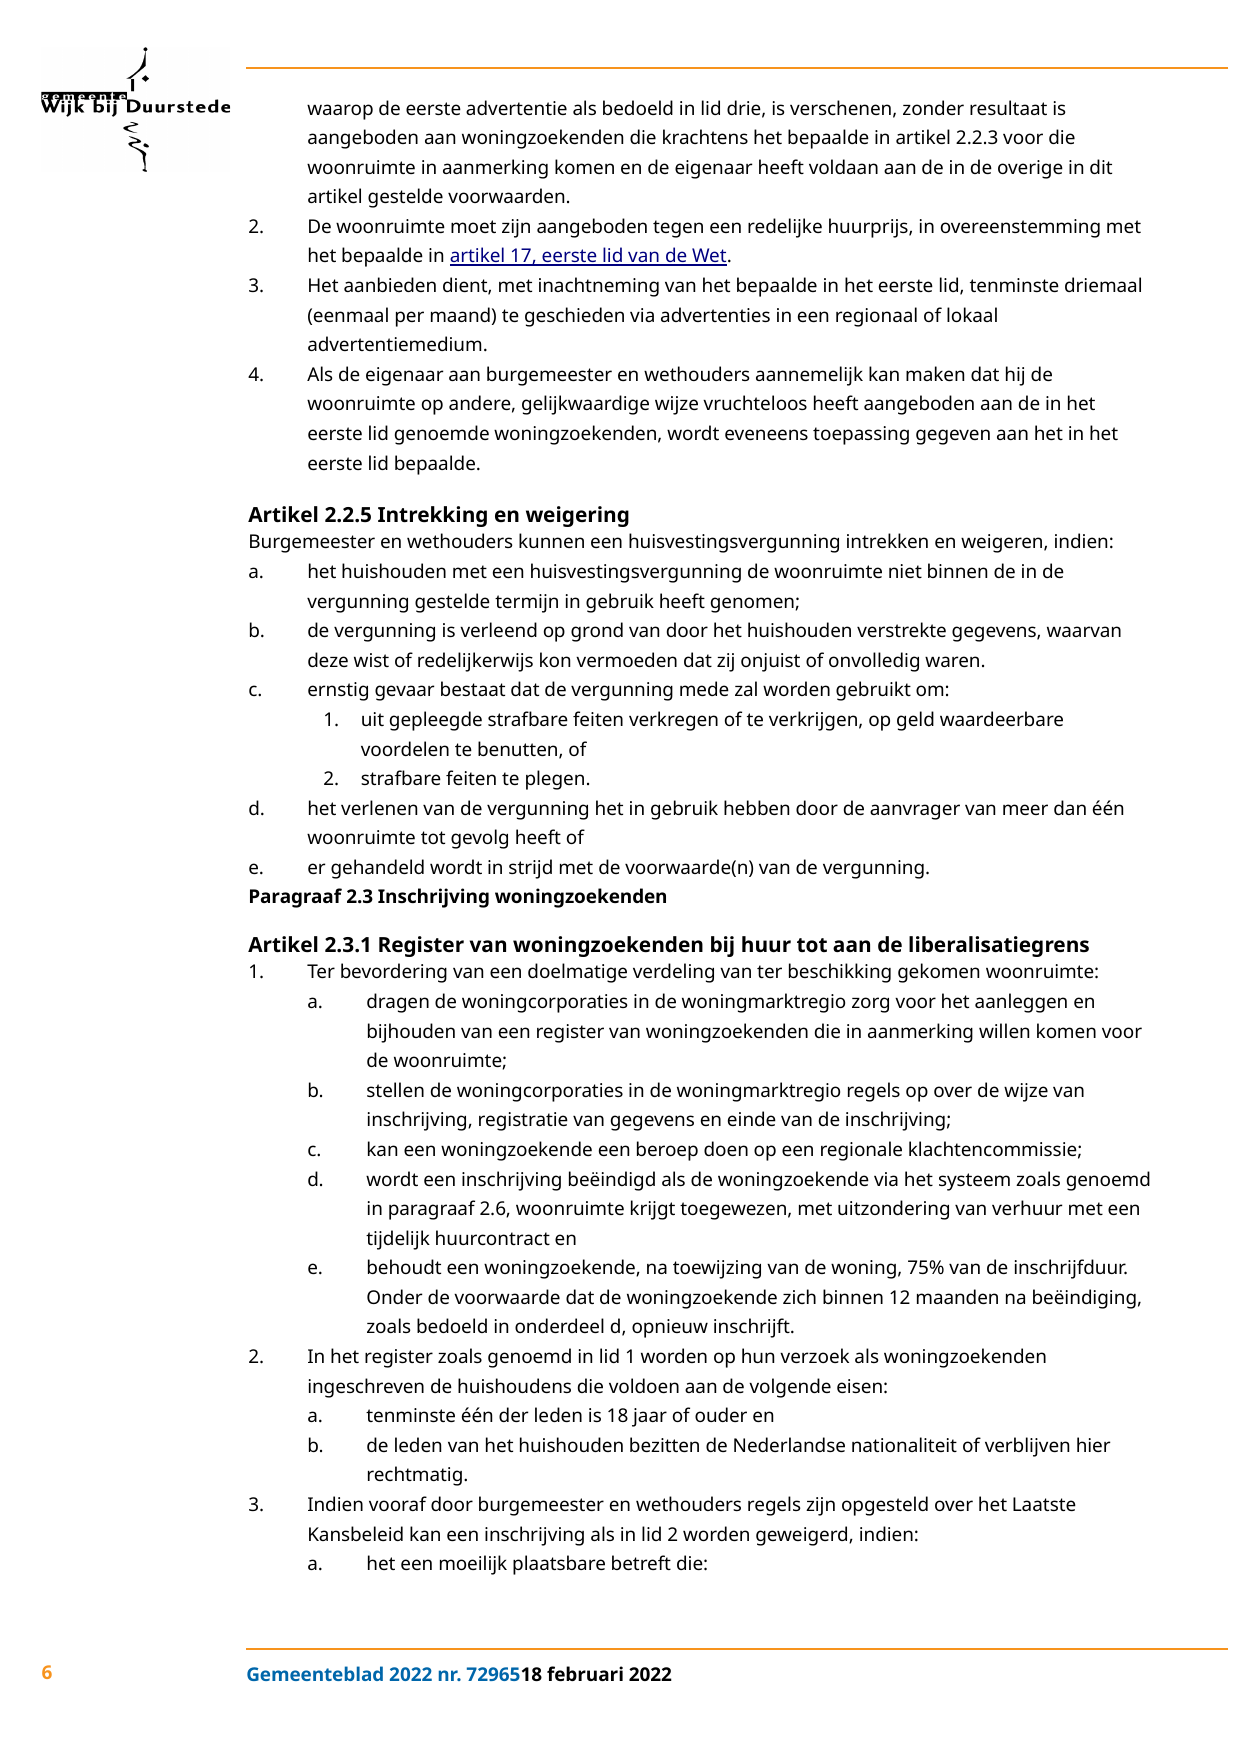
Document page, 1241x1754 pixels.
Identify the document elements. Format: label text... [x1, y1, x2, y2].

list de leden van het huishouden bezitten de Nederlandse nationaliteit of verblijven hier rechtmatig. [307, 1432, 1152, 1487]
list De woonruimte moet zijn aangeboden tegen een redelijke huurprijs, in overeenstemming met het bepaalde in artikel 17, eerste lid van de Wet. [248, 213, 1152, 268]
list In het register zoals genoemd in lid 1 worden op hun verzoek als woningzoekenden ingeschreven de huishoudens die voldoen aan de volgende eisen: [248, 1343, 1152, 1398]
list Indien vooraf door burgemeester en wethouders regels zijn opgesteld over het Laatste Kansbeleid kan een inschrijving als in lid 2 worden geweigerd, indien: [248, 1491, 1152, 1546]
text Artikel 2.3.1 Register van woningzoekenden bij huur tot aan de liberalisatiegrens [248, 930, 1152, 959]
list Het aanbieden dient, met inachtneming van het bepaalde in het eerste lid, tenminste driemaal (eenmaal per maand) te geschieden via advertenties in een regionaal of lokaal advertentiemedium. [248, 272, 1152, 357]
list tenminste één der leden is 18 jaar of ouder en [307, 1402, 1152, 1428]
list het een moeilijk plaatsbare betreft die: [307, 1550, 1152, 1576]
list stellen de woningcorporaties in de woningmarktregio regels op over de wijze van inschrijving, registratie van gegevens en einde van de inschrijving; [307, 1077, 1152, 1132]
text Burgemeester en wethouders kunnen een huisvestingsvergunning intrekken en weigeren, indien: [248, 529, 1152, 554]
list wordt een inschrijving beëindigd als de woningzoekende via het systeem zoals genoemd in paragraaf 2.6, woonruimte krijgt toegewezen, met uitzondering van verhuur met een tijdelijk huurcontract en [307, 1166, 1152, 1251]
list het huishouden met een huisvestingsvergunning de woonruimte niet binnen de in de vergunning gestelde termijn in gebruik heeft genomen; [248, 558, 1152, 613]
list Ter bevordering van een doelmatige verdeling van ter beschikking gekomen woonruimte: [248, 959, 1152, 984]
list de vergunning is verleend op grond van door het huishouden verstrekte gegevens, waarvan deze wist of redelijkerwijs kon vermoeden dat zij onjuist of onvolledig waren. [248, 617, 1152, 673]
list uit gepleegde strafbare feiten verkregen of te verkrijgen, op geld waardeerbare voordelen te benutten, of [323, 706, 1152, 761]
list kan een woningzoekende een beroep doen op een regionale klachtencommissie; [307, 1136, 1152, 1162]
list er gehandeld wordt in strijd met de voorwaarde(n) van de vergunning. [248, 854, 1152, 880]
list Als de eigenaar aan burgemeester en wethouders aannemelijk kan maken dat hij de woonruimte op andere, gelijkwaardige wijze vruchteloos heeft aangeboden aan de in het eerste lid genoemde woningzoekenden, wordt eveneens toepassing gegeven aan het in het eerste lid bepaalde. [248, 361, 1152, 476]
list dragen de woningcorporaties in de woningmarktregio zorg voor het aanleggen en bijhouden van een register van woningzoekenden die in aanmerking willen komen voor de woonruimte; [307, 988, 1152, 1073]
text Paragraaf 2.3 Inschrijving woningzoekenden [248, 884, 1152, 909]
list het verlenen van de vergunning het in gebruik hebben door de aanvrager van meer dan één woonruimte tot gevolg heeft of [248, 795, 1152, 850]
list behoudt een woningzoekende, na toewijzing van de woning, 75% van de inschrijfduur. Onder de voorwaarde dat de woningzoekende zich binnen 12 maanden na beëindiging, zoals bedoeld in onderdeel d, opnieuw inschrijft. [307, 1254, 1152, 1339]
picture [41, 47, 231, 172]
list ernstig gevaar bestaat dat de vergunning mede zal worden gebruikt om: [248, 677, 1152, 702]
text Artikel 2.2.5 Intrekking en weigering [248, 500, 1152, 529]
list waarop de eerste advertentie als bedoeld in lid drie, is verschenen, zonder resultaat is aangeboden aan woningzoekenden die krachtens het bepaalde in artikel 2.2.3 voor die woonruimte in aanmerking komen en de eigenaar heeft voldaan aan de in de overige in dit artikel gestelde voorwaarden. [248, 95, 1152, 209]
list strafbare feiten te plegen. [323, 765, 1152, 791]
